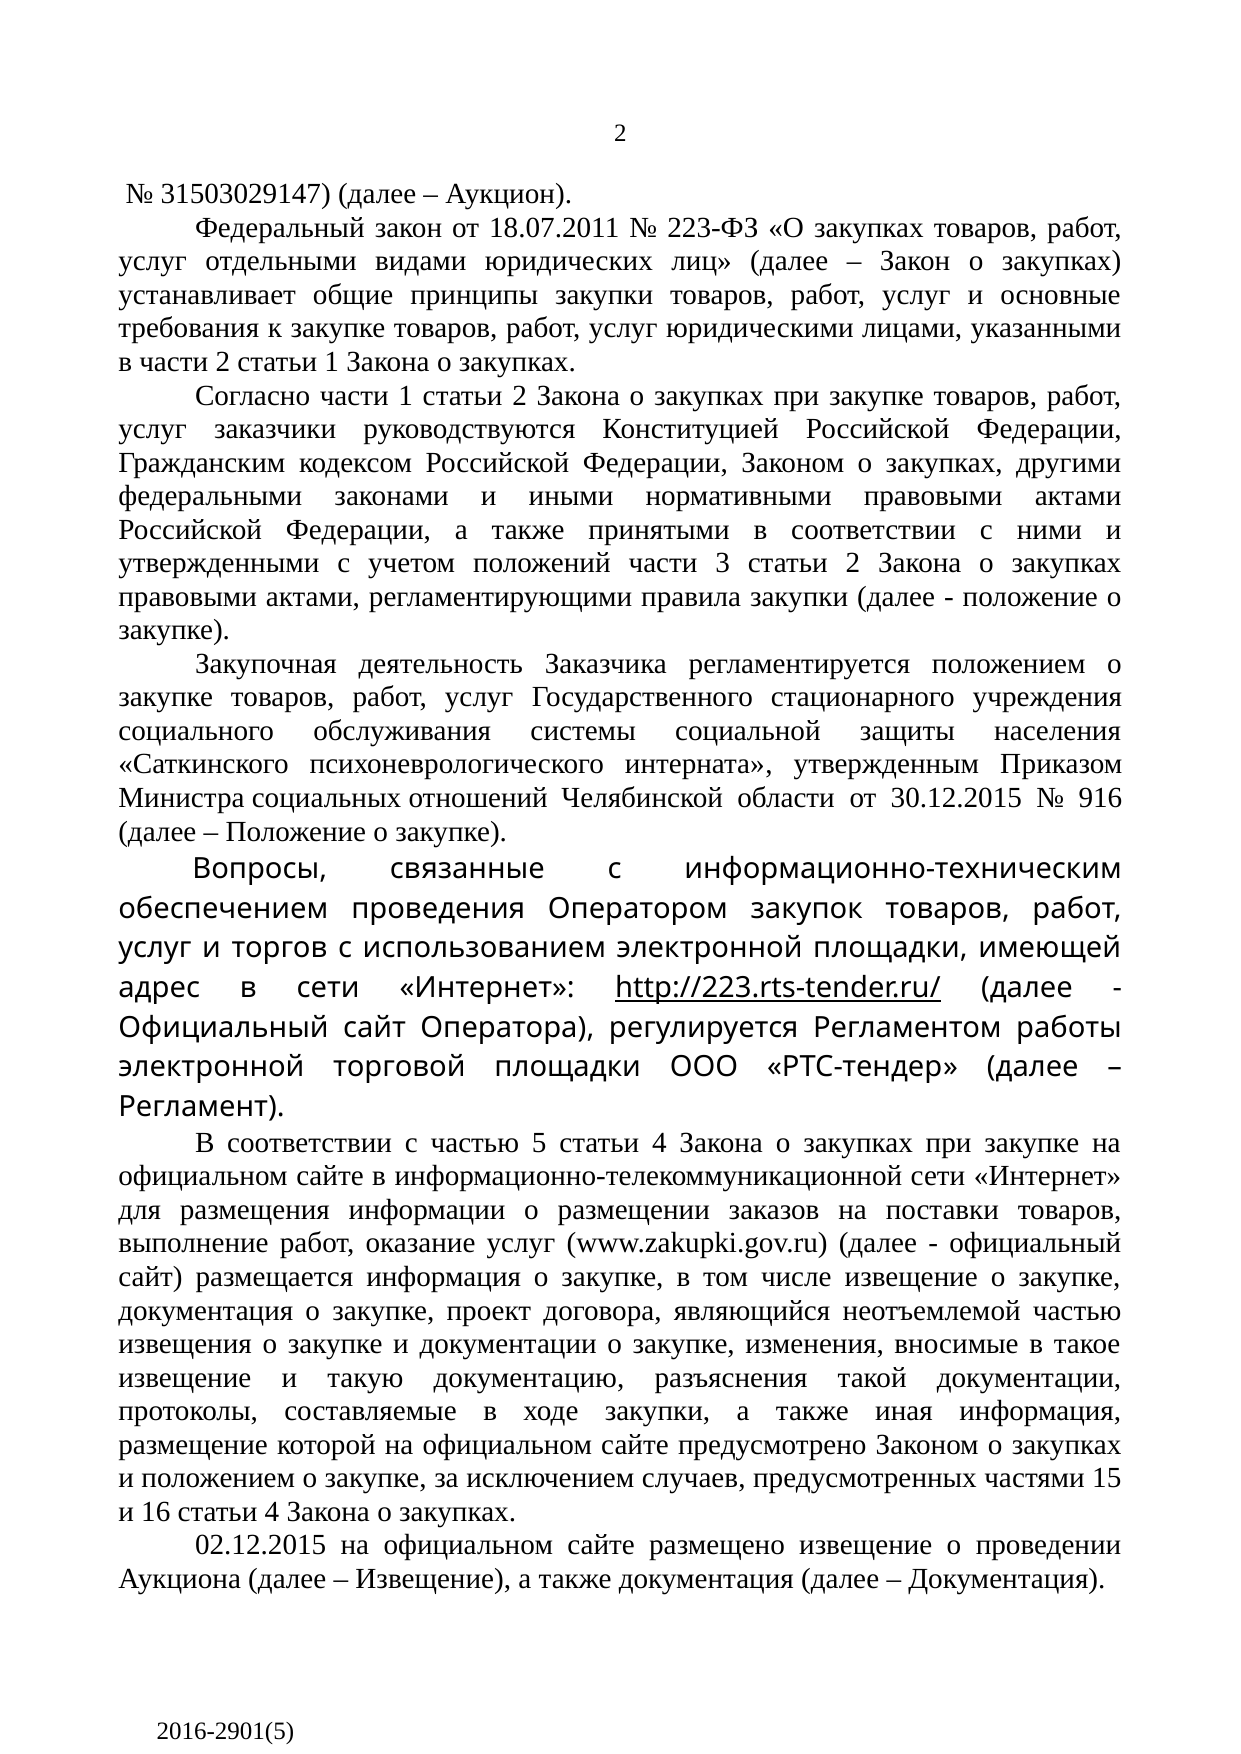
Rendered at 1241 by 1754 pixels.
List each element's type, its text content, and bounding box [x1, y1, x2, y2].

text В соответствии с частью 5 статьи 4 Закона о закупках при закупке на официальном сайте в информационно-телекоммуникационной сети «Интернет» для размещения информации о размещении заказов на поставки товаров, выполнение работ, оказание услуг (www.zakupki.gov.ru) (далее - официальный сайт) размещается информация о закупке, в том числе извещение о закупке, документация о закупке, проект договора, являющийся неотъемлемой частью извещения о закупке и документации о закупке, изменения, вносимые в такое извещение и такую документацию, разъяснения такой документации, протоколы, составляемые в ходе закупки, а также иная информация, размещение которой на официальном сайте предусмотрено Законом о закупках и положением о закупке, за исключением случаев, предусмотренных частями 15 и 16 статьи 4 Закона о закупках. [118, 1125, 1122, 1527]
text 02.12.2015 на официальном сайте размещено извещение о проведении Аукциона (далее – Извещение), а также документация (далее – Документация). [118, 1527, 1122, 1594]
text Согласно части 1 статьи 2 Закона о закупках при закупке товаров, работ, услуг заказчики руководствуются Конституцией Российской Федерации, Гражданским кодексом Российской Федерации, Законом о закупках, другими федеральными законами и иными нормативными правовыми актами Российской Федерации, а также принятыми в соответствии с ними и утвержденными с учетом положений части 3 статьи 2 Закона о закупках правовыми актами, регламентирующими правила закупки (далее - положение о закупке). [118, 378, 1122, 646]
text Федеральный закон от 18.07.2011 № 223-ФЗ «О закупках товаров, работ, услуг отдельными видами юридических лиц» (далее – Закон о закупках) устанавливает общие принципы закупки товаров, работ, услуг и основные требования к закупке товаров, работ, услуг юридическими лицами, указанными в части 2 статьи 1 Закона о закупках. [118, 210, 1122, 378]
text Закупочная деятельность Заказчика регламентируется положением о закупке товаров, работ, услуг Государственного стационарного учреждения социального обслуживания системы социальной защиты населения «Саткинского психоневрологического интерната», утвержденным Приказом Министра социальных отношений Челябинской области от 30.12.2015 № 916 (далее – Положение о закупке). Вопросы, связанные с информационно-техническим обеспечением проведения Оператором закупок товаров, работ, услуг и торгов с использованием электронной площадки, имеющей адрес в сети «Интернет»: http://223.rts-tender.ru/ (далее - Официальный сайт Оператора), регулируется Регламентом работы электронной торговой площадки ООО «РТС-тендер» (далее – Регламент). [118, 646, 1122, 1125]
text № 31503029147) (далее – Аукцион). [118, 176, 1122, 210]
